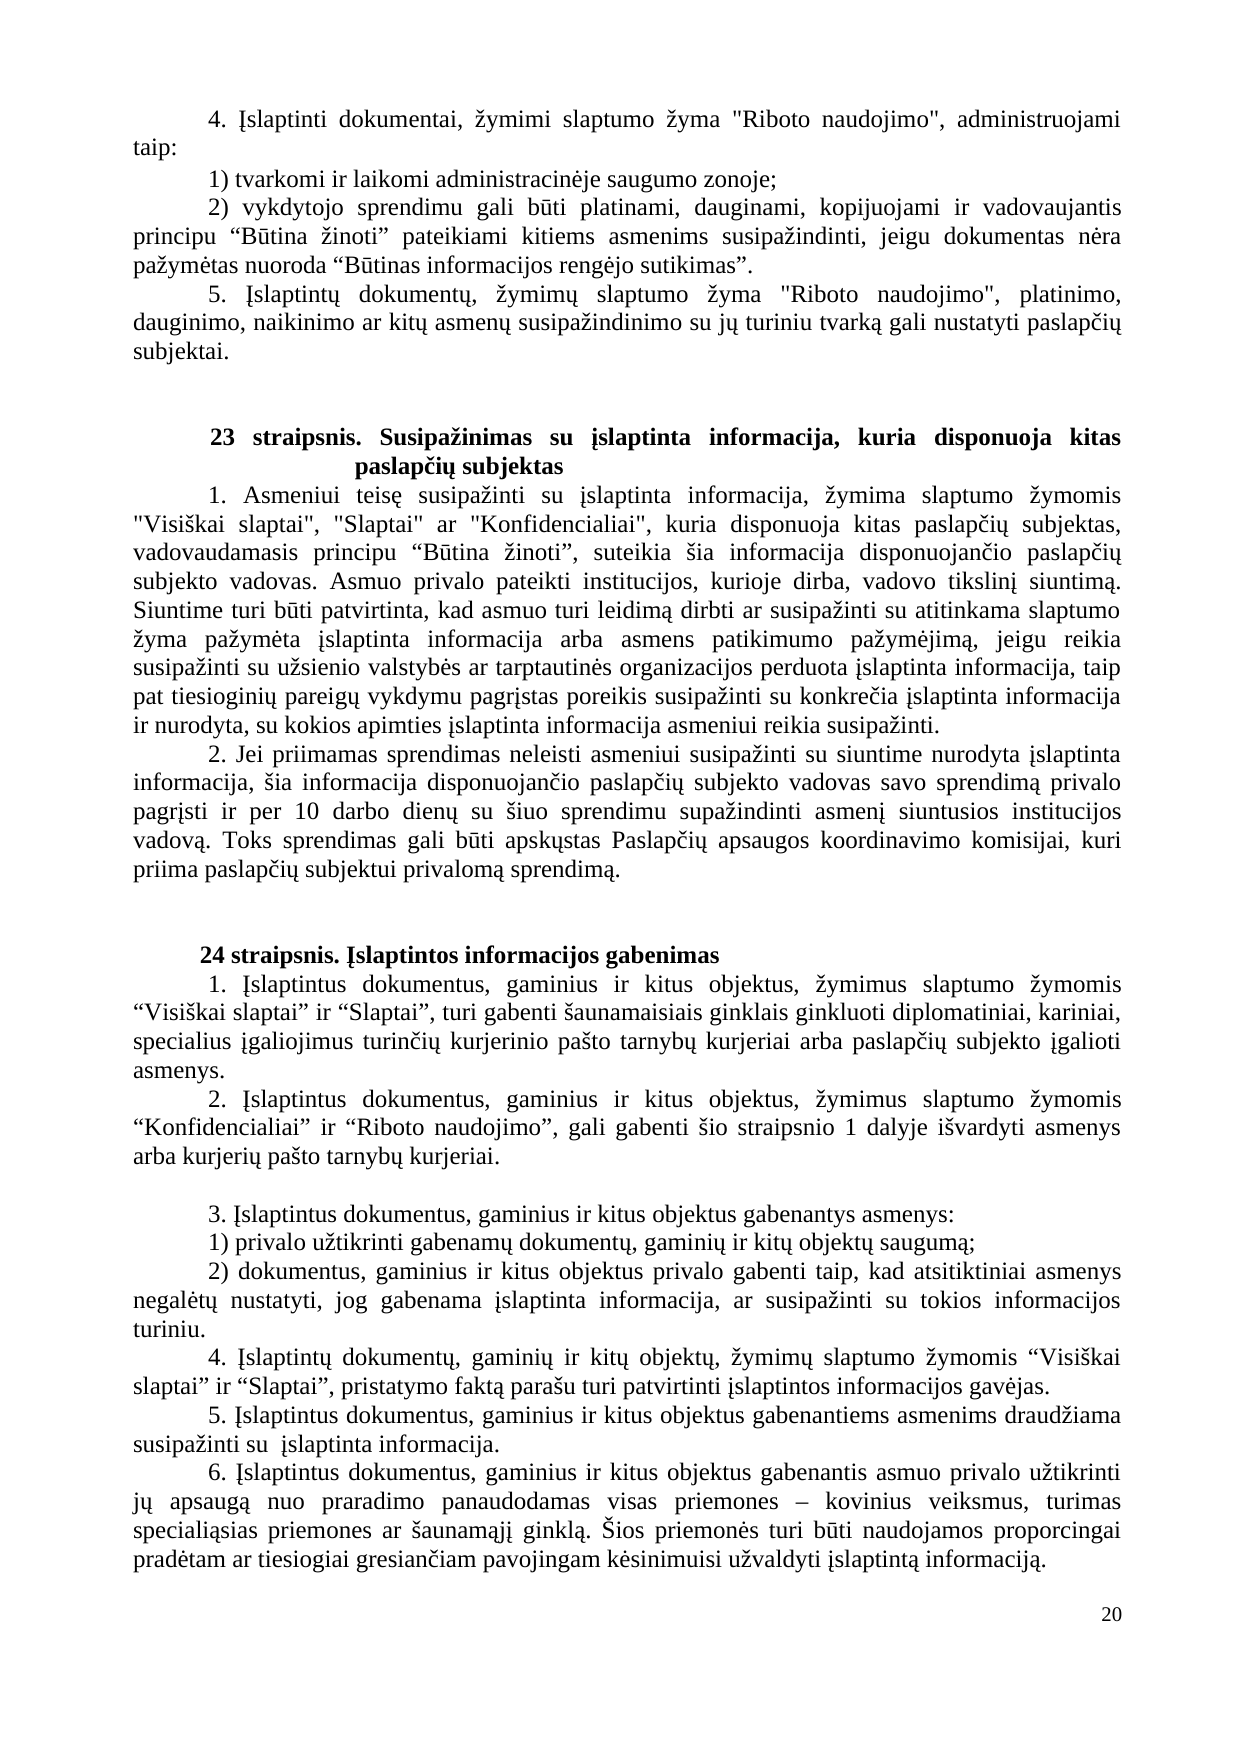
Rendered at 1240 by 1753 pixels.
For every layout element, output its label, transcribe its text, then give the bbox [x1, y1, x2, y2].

text 1. Asmeniui teisę susipažinti su įslaptinta informacija, žymima slaptumo žymomis "Visiškai slaptai", "Slaptai" ar "Konfidencialiai", kuria disponuoja kitas paslapčių subjektas, vadovaudamasis principu “Būtina žinoti”, suteikia šia informacija disponuojančio paslapčių subjekto vadovas. Asmuo privalo pateikti institucijos, kurioje dirba, vadovo tikslinį siuntimą. Siuntime turi būti patvirtinta, kad asmuo turi leidimą dirbti ar susipažinti su atitinkama slaptumo žyma pažymėta įslaptinta informacija arba asmens patikimumo pažymėjimą, jeigu reikia susipažinti su užsienio valstybės ar tarptautinės organizacijos perduota įslaptinta informacija, taip pat tiesioginių pareigų vykdymu pagrįstas poreikis susipažinti su konkrečia įslaptinta informacija ir nurodyta, su kokios apimties įslaptinta informacija asmeniui reikia susipažinti. [133, 480, 1122, 739]
text 2) dokumentus, gaminius ir kitus objektus privalo gabenti taip, kad atsitiktiniai asmenys negalėtų nustatyti, jog gabenama įslaptinta informacija, ar susipažinti su tokios informacijos turiniu. [133, 1256, 1122, 1342]
text 2. Jei priimamas sprendimas neleisti asmeniui susipažinti su siuntime nurodyta įslaptinta informacija, šia informacija disponuojančio paslapčių subjekto vadovas savo sprendimą privalo pagrįsti ir per 10 darbo dienų su šiuo sprendimu supažindinti asmenį siuntusios institucijos vadovą. Toks sprendimas gali būti apskųstas Paslapčių apsaugos koordinavimo komisijai, kuri priima paslapčių subjektui privalomą sprendimą. [133, 739, 1122, 882]
text 4. Įslaptintų dokumentų, gaminių ir kitų objektų, žymimų slaptumo žymomis “Visiškai slaptai” ir “Slaptai”, pristatymo faktą parašu turi patvirtinti įslaptintos informacijos gavėjas. [133, 1342, 1122, 1400]
text 5. Įslaptintų dokumentų, žymimų slaptumo žyma "Riboto naudojimo", platinimo, dauginimo, naikinimo ar kitų asmenų susipažindinimo su jų turiniu tvarką gali nustatyti paslapčių subjektai. [133, 279, 1122, 365]
text 5. Įslaptintus dokumentus, gaminius ir kitus objektus gabenantiems asmenims draudžiama susipažinti su įslaptinta informacija. [133, 1400, 1122, 1457]
text 23 straipsnis. Susipažinimas su įslaptinta informacija, kuria disponuoja kitas paslapčių subjektas [210, 422, 1122, 480]
text 3. Įslaptintus dokumentus, gaminius ir kitus objektus gabenantys asmenys: [133, 1199, 1122, 1227]
text 4. Įslaptinti dokumentai, žymimi slaptumo žyma "Riboto naudojimo", administruojami taip: [133, 104, 1122, 161]
text 1) privalo užtikrinti gabenamų dokumentų, gaminių ir kitų objektų saugumą; [133, 1227, 1122, 1256]
text 6. Įslaptintus dokumentus, gaminius ir kitus objektus gabenantis asmuo privalo užtikrinti jų apsaugą nuo praradimo panaudodamas visas priemones – kovinius veiksmus, turimas specialiąsias priemones ar šaunamąjį ginklą. Šios priemonės turi būti naudojamos proporcingai pradėtam ar tiesiogiai gresiančiam pavojingam kėsinimuisi užvaldyti įslaptintą informaciją. [133, 1457, 1122, 1572]
text 2) vykdytojo sprendimu gali būti platinami, dauginami, kopijuojami ir vadovaujantis principu “Būtina žinoti” pateikiami kitiems asmenims susipažindinti, jeigu dokumentas nėra pažymėtas nuoroda “Būtinas informacijos rengėjo sutikimas”. [133, 192, 1122, 279]
text 24 straipsnis. Įslaptintos informacijos gabenimas [199, 940, 1122, 969]
text 2. Įslaptintus dokumentus, gaminius ir kitus objektus, žymimus slaptumo žymomis “Konfidencialiai” ir “Riboto naudojimo”, gali gabenti šio straipsnio 1 dalyje išvardyti asmenys arba kurjerių pašto tarnybų kurjeriai. [133, 1084, 1122, 1170]
text 1) tvarkomi ir laikomi administracinėje saugumo zonoje; [133, 164, 1122, 192]
text 1. Įslaptintus dokumentus, gaminius ir kitus objektus, žymimus slaptumo žymomis “Visiškai slaptai” ir “Slaptai”, turi gabenti šaunamaisiais ginklais ginkluoti diplomatiniai, kariniai, specialius įgaliojimus turinčių kurjerinio pašto tarnybų kurjeriai arba paslapčių subjekto įgalioti asmenys. [133, 969, 1122, 1084]
